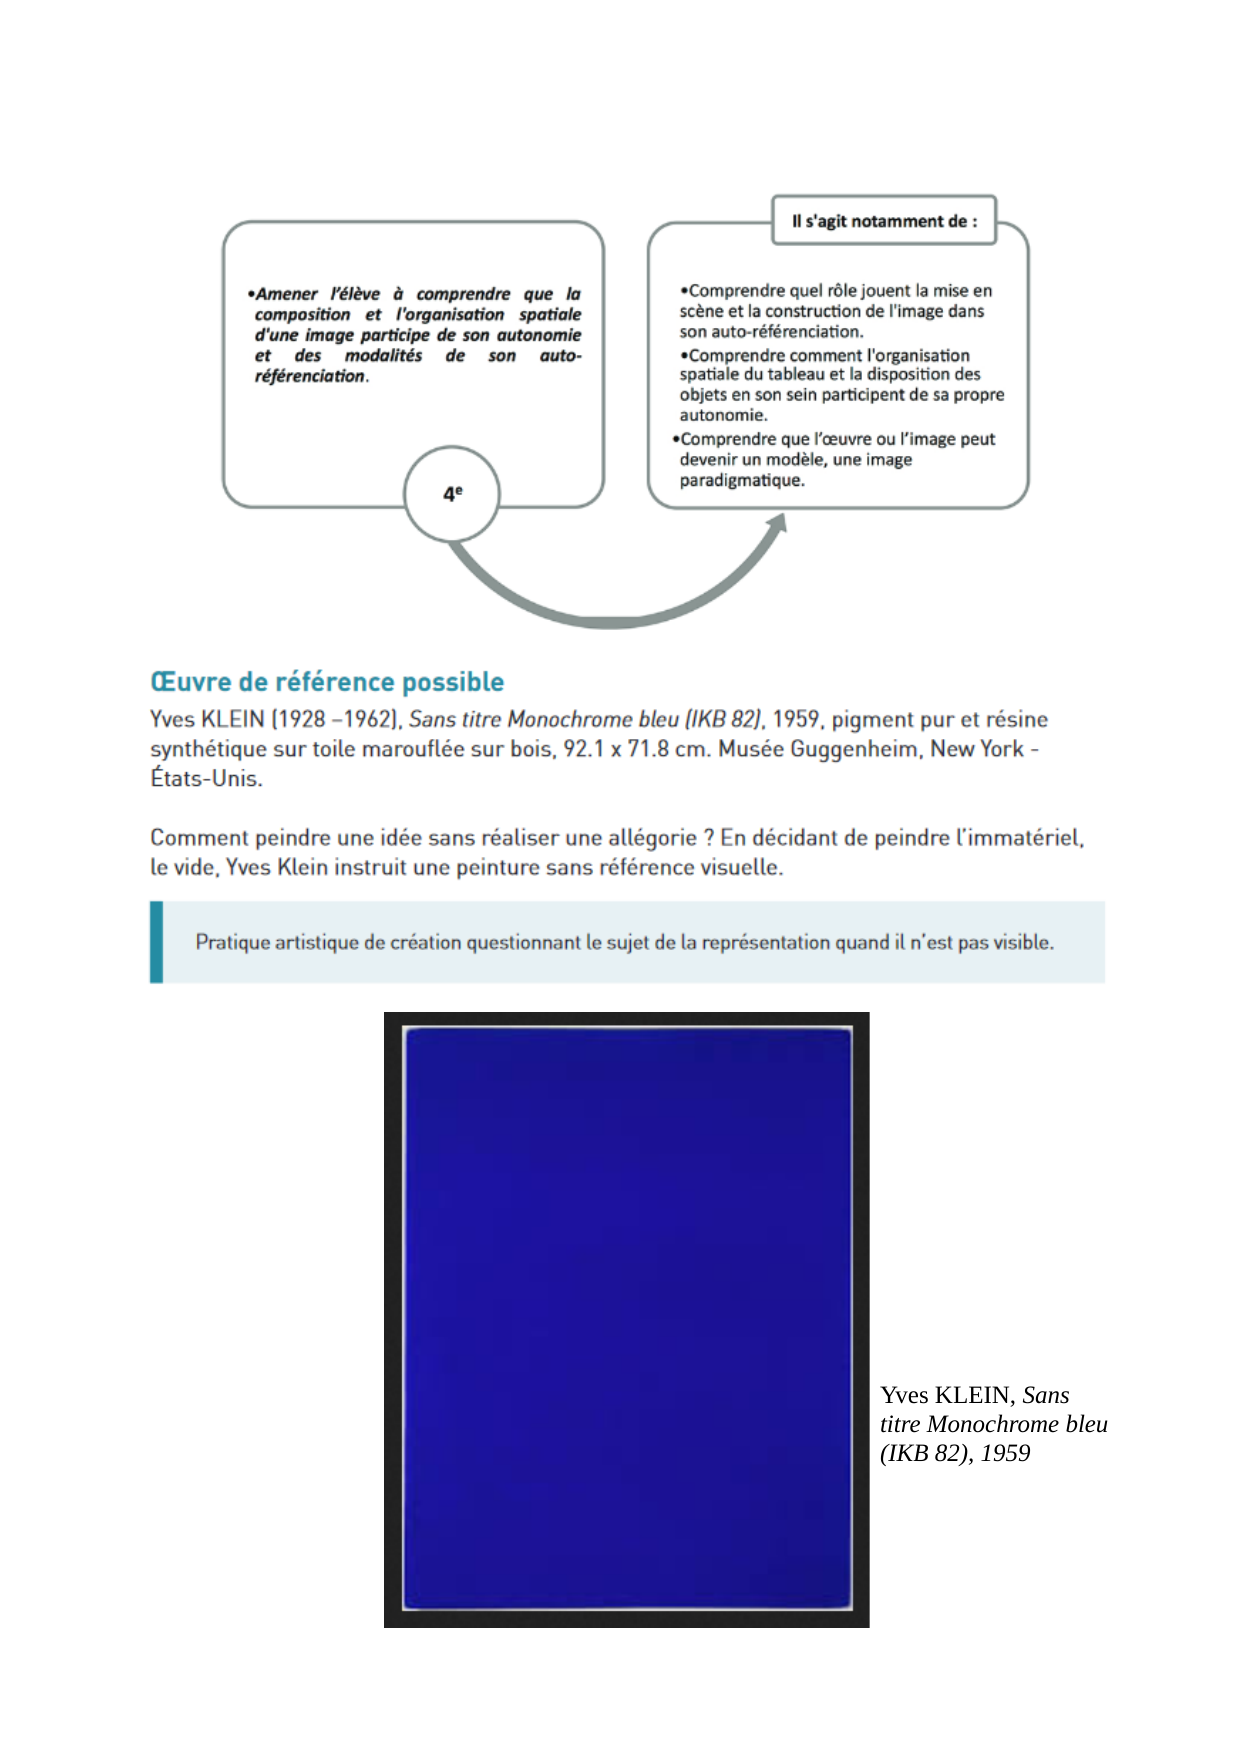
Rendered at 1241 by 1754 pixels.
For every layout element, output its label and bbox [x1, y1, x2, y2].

picture [76, 118, 1165, 1628]
